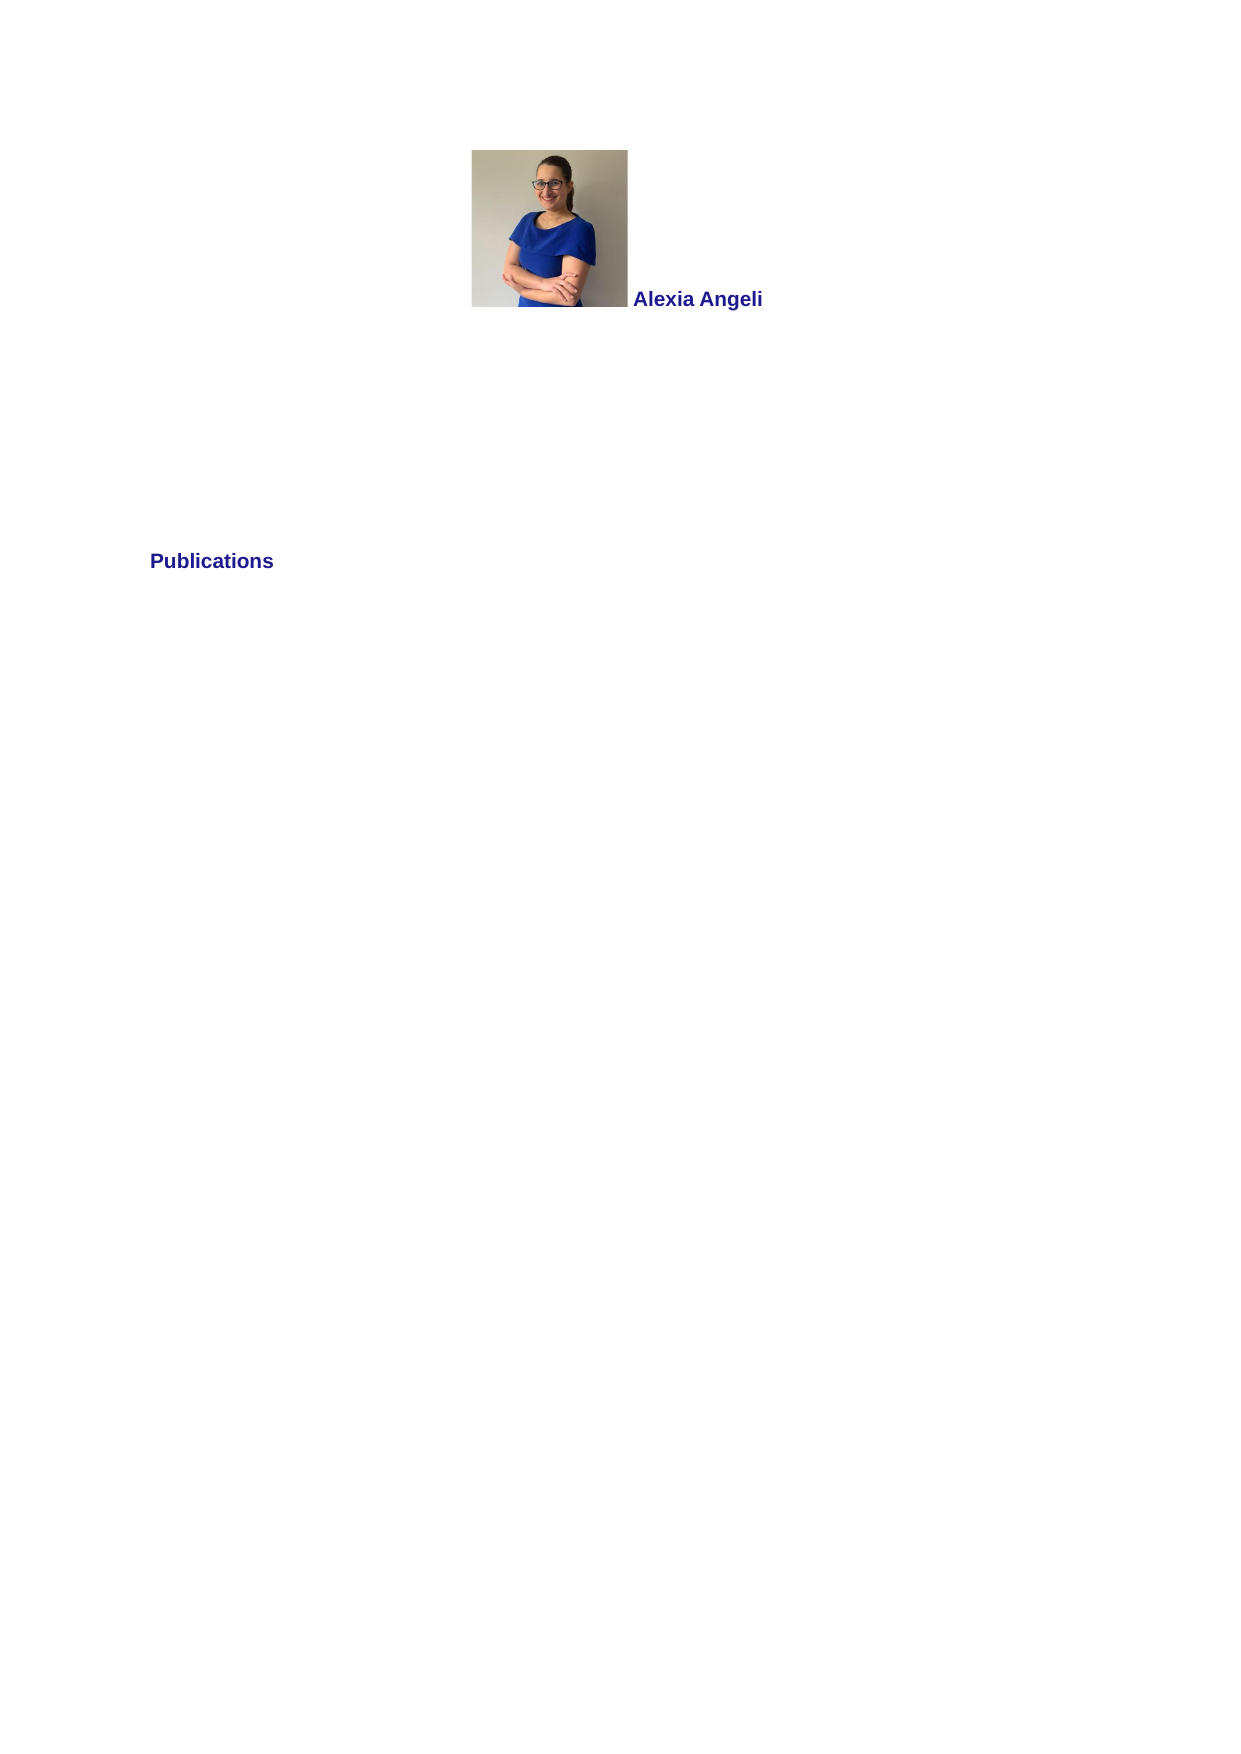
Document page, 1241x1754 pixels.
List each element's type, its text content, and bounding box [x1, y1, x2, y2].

subtitle Alexia Angeli [150, 150, 1090, 311]
picture [471, 150, 628, 307]
subtitle Publications [150, 549, 1090, 573]
